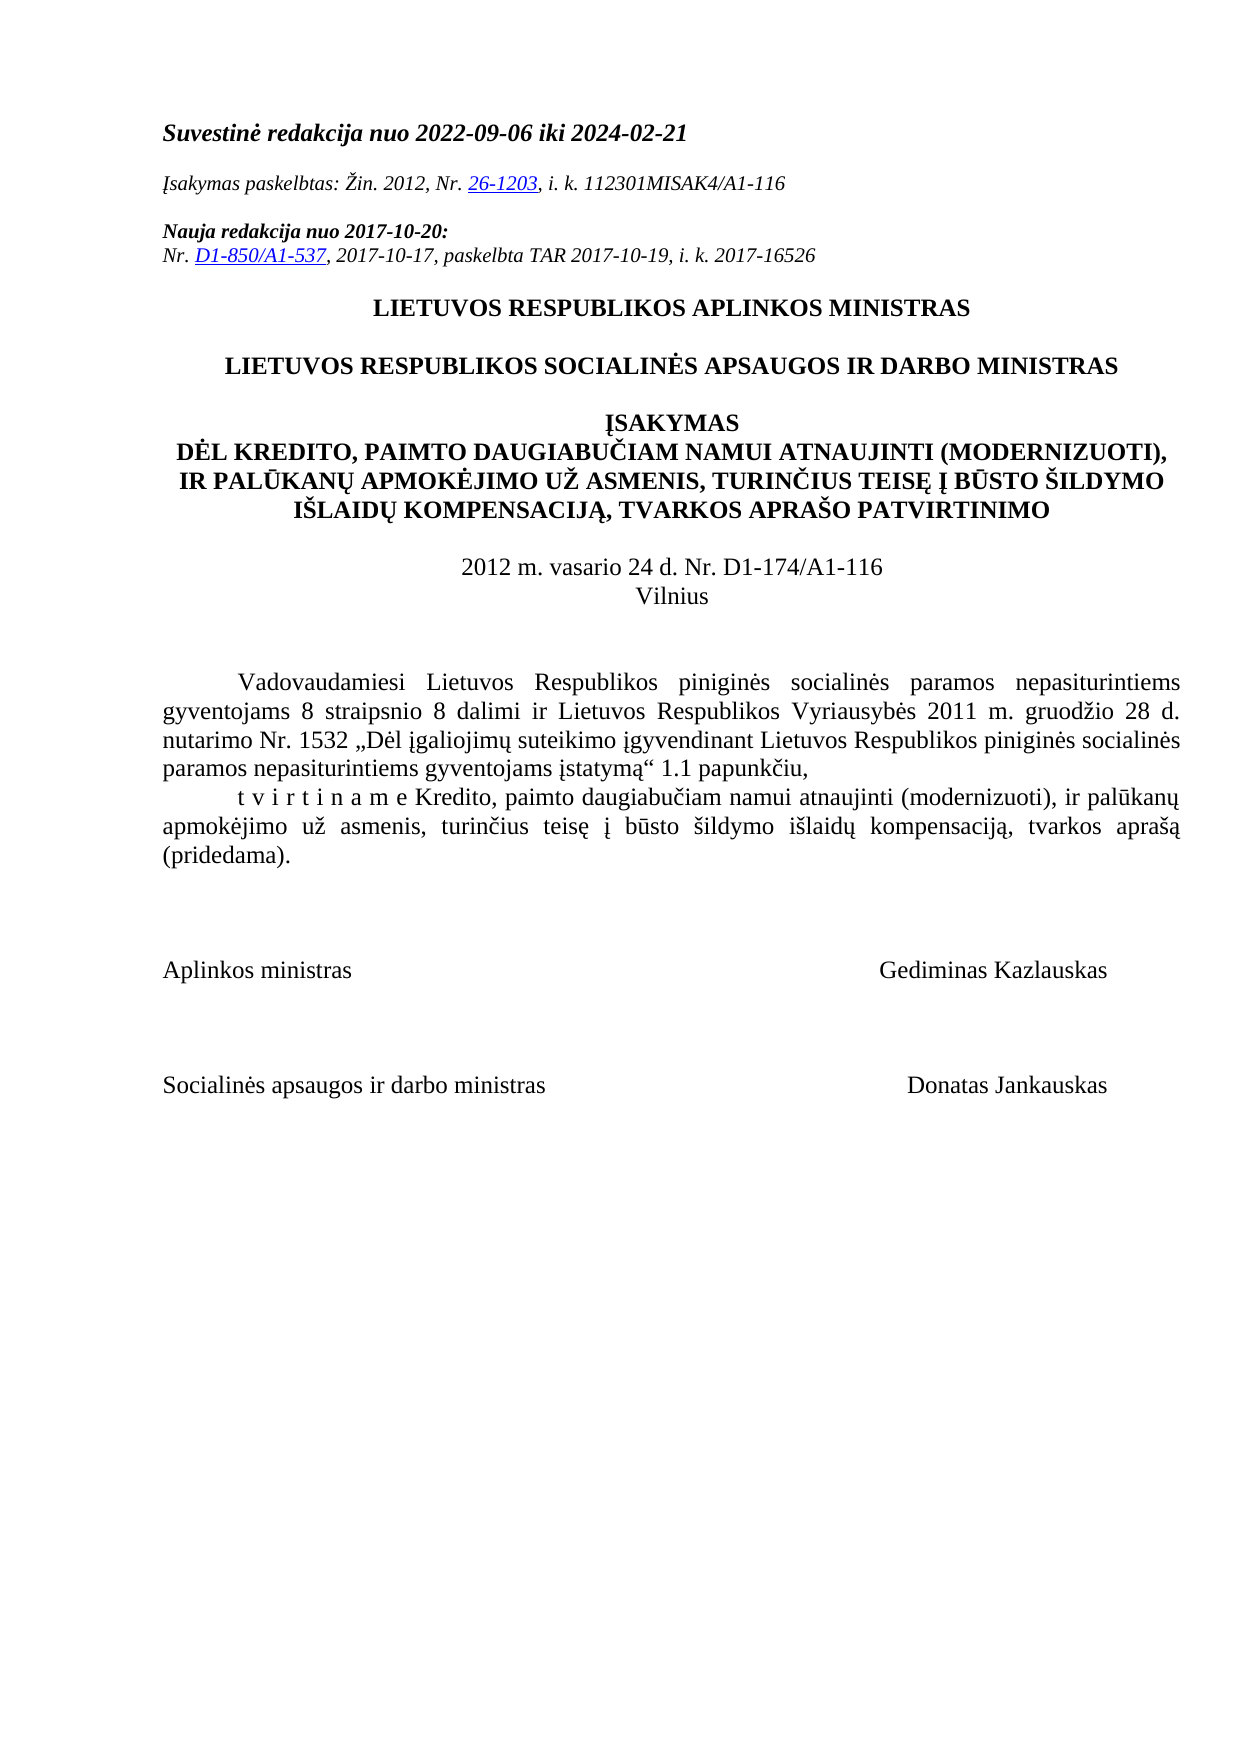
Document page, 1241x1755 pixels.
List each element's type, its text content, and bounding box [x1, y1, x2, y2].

text Vilnius [162, 581, 1181, 610]
text Įsakymas paskelbtas: Žin. 2012, Nr. 26-1203, i. k. 112301MISAK4/A1-116 [162, 171, 1181, 195]
text ĮSAKYMAS [162, 408, 1181, 437]
text LIETUVOS RESPUBLIKOS SOCIALINĖS APSAUGOS IR DARBO MINISTRAS [162, 351, 1181, 380]
text Suvestinė redakcija nuo 2022-09-06 iki 2024-02-21 [162, 118, 1181, 147]
text Aplinkos ministras Gediminas Kazlauskas [162, 955, 1181, 983]
text Socialinės apsaugos ir darbo ministras Donatas Jankauskas [162, 1070, 1181, 1098]
text Nr. D1-850/A1-537, 2017-10-17, paskelbta TAR 2017-10-19, i. k. 2017-16526 [162, 243, 1181, 267]
text t v i r t i n a m e Kredito, paimto daugiabučiam namui atnaujinti (modernizuoti), ir palūkanų apmokėjimo už asmenis, turinčius teisę į būsto šildymo išlaidų kompensaciją, tvarkos aprašą (pridedama). [162, 782, 1181, 868]
text LIETUVOS RESPUBLIKOS APLINKOS MINISTRAS [162, 293, 1181, 322]
text Vadovaudamiesi Lietuvos Respublikos piniginės socialinės paramos nepasiturintiems gyventojams 8 straipsnio 8 dalimi ir Lietuvos Respublikos Vyriausybės 2011 m. gruodžio 28 d. nutarimo Nr. 1532 „Dėl įgaliojimų suteikimo įgyvendinant Lietuvos Respublikos piniginės socialinės paramos nepasiturintiems gyventojams įstatymą“ 1.1 papunkčiu, [162, 667, 1181, 782]
text 2012 m. vasario 24 d. Nr. D1-174/A1-116 [162, 552, 1181, 581]
text DĖL KREDITO, PAIMTO DAUGIABUČIAM NAMUI ATNAUJINTI (MODERNIZUOTI), IR PALŪKANŲ APMOKĖJIMO UŽ ASMENIS, TURINČIUS TEISĘ Į BŪSTO ŠILDYMO IŠLAIDŲ KOMPENSACIJĄ, TVARKOS APRAŠO PATVIRTINIMO [162, 437, 1181, 523]
text Nauja redakcija nuo 2017-10-20: [162, 219, 1181, 243]
